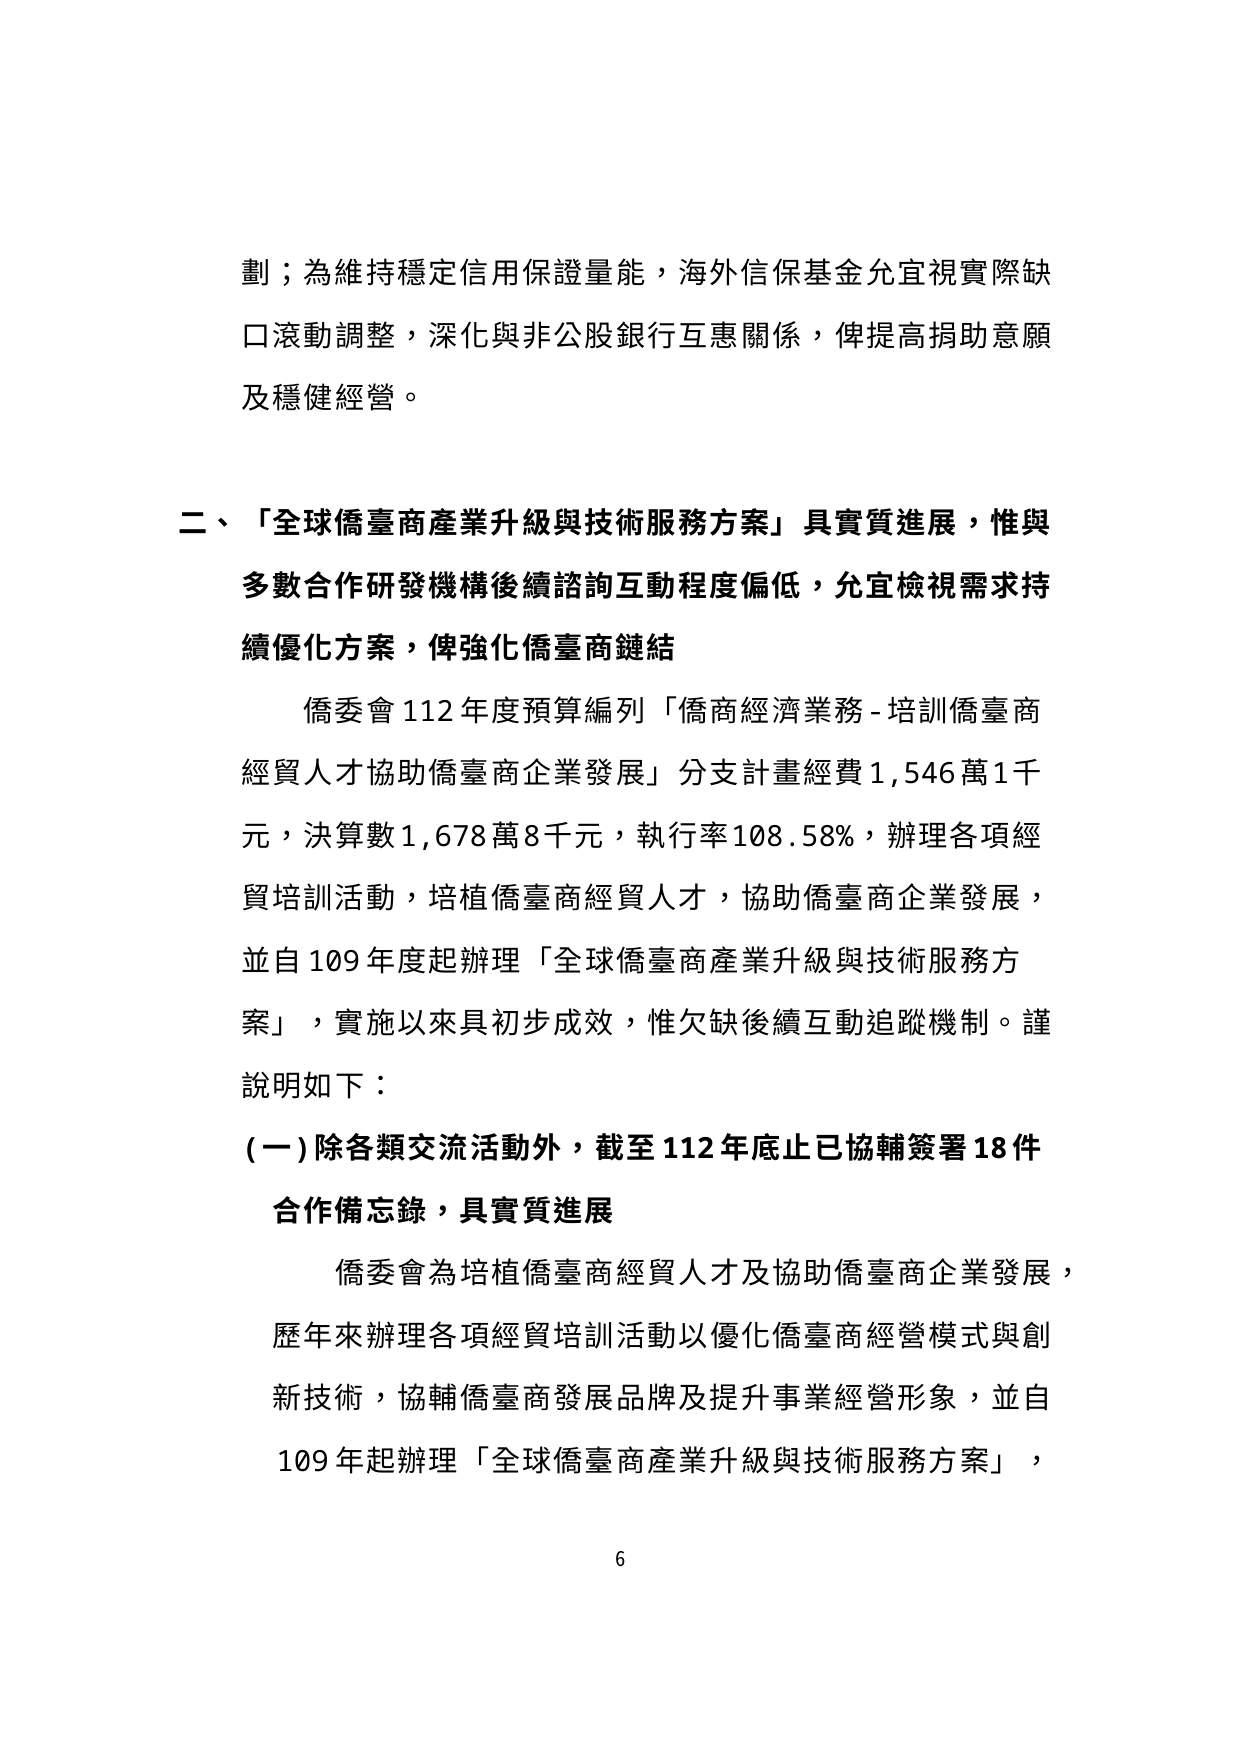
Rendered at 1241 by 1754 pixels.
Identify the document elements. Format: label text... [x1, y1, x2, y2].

text (一)除各類交流活動外，截至112年底止已協輔簽署18件合作備忘錄，具實質進展 [236, 1104, 1063, 1229]
text 綜上，為強化對新南向國家僑臺商之金融支援，協助其順利取得營運所需資金，僑委會研擬「財團法人海外信用保證基金配合新南向政策增資計畫」，擴大海外信保基金規模，提升其保證能量，其中公股銀行已如數捐助，政府及非公股銀行捐助金額與原定計畫目標則差距甚大，致未達成增資規劃；為維持穩定信用保證量能，海外信保基金允宜視實際缺口滾動調整，深化與非公股銀行互惠關係，俾提高捐助意願及穩健經營。 [236, 229, 1063, 417]
text 僑委會為培植僑臺商經貿人才及協助僑臺商企業發展，歷年來辦理各項經貿培訓活動以優化僑臺商經營模式與創新技術，協輔僑臺商發展品牌及提升事業經營形象，並自109年起辦理「全球僑臺商產業升級與技術服務方案」，作為資訊整合平臺，架構對接合作機制，串聯研發優勢量能協助全球僑臺商事業發展，執行迄今已成為僑委會常態業務，與14個研發機構共同合作，執行工作如下： [266, 1229, 1063, 1479]
text 二、「全球僑臺商產業升級與技術服務方案」具實質進展，惟與多數合作研發機構後續諮詢互動程度偏低，允宜檢視需求持續優化方案，俾強化僑臺商鏈結 [177, 479, 1063, 667]
text 僑委會112年度預算編列「僑商經濟業務-培訓僑臺商經貿人才協助僑臺商企業發展」分支計畫經費1,546萬1千元，決算數1,678萬8千元，執行率108.58%，辦理各項經貿培訓活動，培植僑臺商經貿人才，協助僑臺商企業發展，並自109年度起辦理「全球僑臺商產業升級與技術服務方案」，實施以來具初步成效，惟欠缺後續互動追蹤機制。謹說明如下： [236, 667, 1063, 1104]
